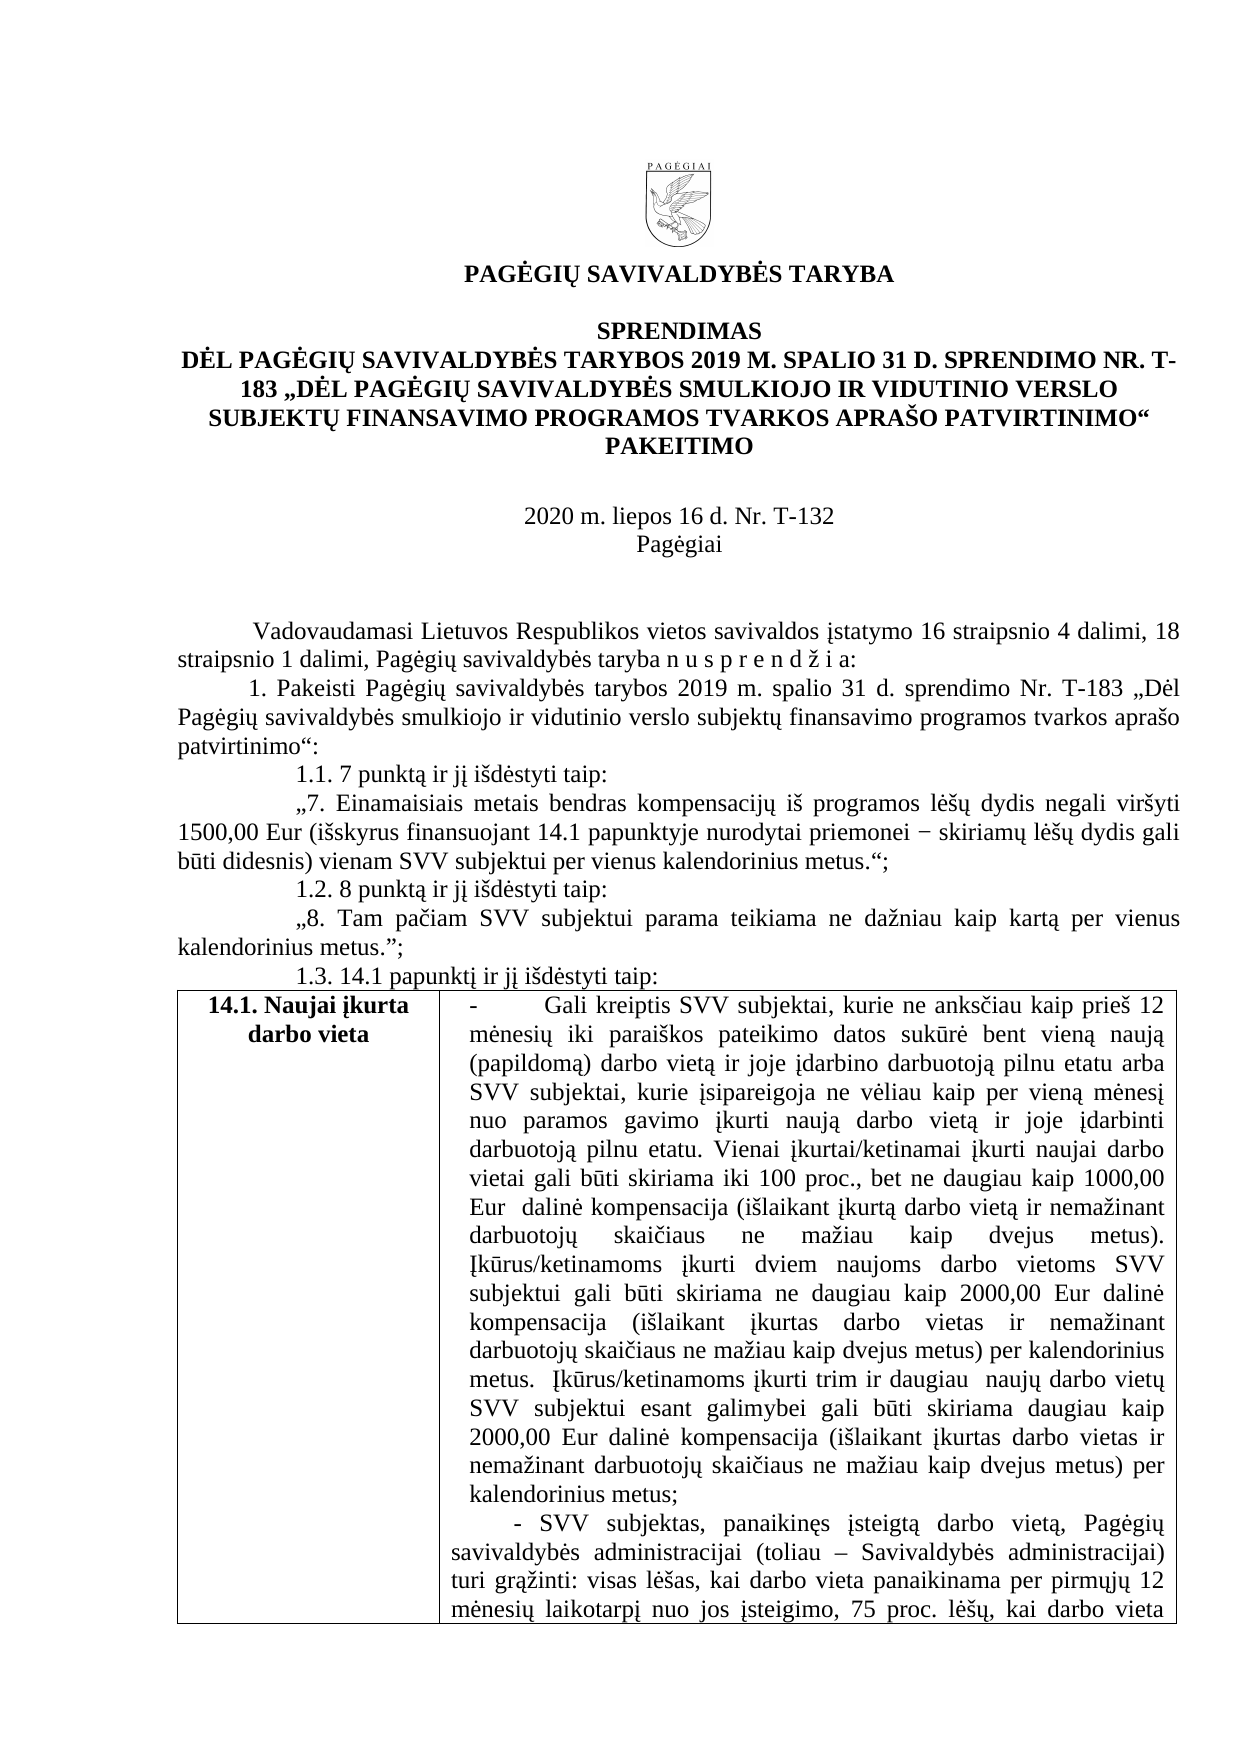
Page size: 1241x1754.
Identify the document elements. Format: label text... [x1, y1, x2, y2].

text 1.3. 14.1 papunktį ir jį išdėstyti taip: [177, 961, 1181, 989]
table_header 14.1. Naujai įkurta darbo vieta [178, 991, 439, 1623]
table_header - Gali kreiptis SVV subjektai, kurie ne anksčiau kaip prieš 12 mėnesių iki paraiškos pateikimo datos sukūrė bent vieną naują (papildomą) darbo vietą ir joje įdarbino darbuotoją pilnu etatu arba SVV subjektai, kurie įsipareigoja ne vėliau kaip per vieną mėnesį nuo paramos gavimo įkurti naują darbo vietą ir joje įdarbinti darbuotoją pilnu etatu. Vienai įkurtai/ketinamai įkurti naujai darbo vietai gali būti skiriama iki 100 proc., bet ne daugiau kaip 1000,00 Eur dalinė kompensacija (išlaikant įkurtą darbo vietą ir nemažinant darbuotojų skaičiaus ne mažiau kaip dvejus metus). Įkūrus/ketinamoms įkurti dviem naujoms darbo vietoms SVV subjektui gali būti skiriama ne daugiau kaip 2000,00 Eur dalinė kompensacija (išlaikant įkurtas darbo vietas ir nemažinant darbuotojų skaičiaus ne mažiau kaip dvejus metus) per kalendorinius metus. Įkūrus/ketinamoms įkurti trim ir daugiau naujų darbo vietų SVV subjektui esant galimybei gali būti skiriama daugiau kaip 2000,00 Eur dalinė kompensacija (išlaikant įkurtas darbo vietas ir nemažinant darbuotojų skaičiaus ne mažiau kaip dvejus metus) per kalendorinius metus; - SVV subjektas, panaikinęs įsteigtą darbo vietą, Pagėgių savivaldybės administracijai (toliau – Savivaldybės administracijai) turi grąžinti: visas lėšas, kai darbo vieta panaikinama per pirmųjų 12 mėnesių laikotarpį nuo jos įsteigimo, 75 proc. lėšų, kai darbo vieta [440, 991, 1176, 1623]
text Vadovaudamasi Lietuvos Respublikos vietos savivaldos įstatymo 16 straipsnio 4 dalimi, 18 straipsnio 1 dalimi, Pagėgių savivaldybės taryba n u s p r e n d ž i a: [177, 616, 1181, 673]
subtitle 2020 m. liepos 16 d. Nr. T-132 [177, 501, 1181, 529]
text Pagėgiai [177, 529, 1181, 558]
text DĖL PAGĖGIŲ SAVIVALDYBĖS TARYBOS 2019 M. SPALIO 31 D. SPRENDIMO NR. T-183 „DĖL PAGĖGIŲ SAVIVALDYBĖS SMULKIOJO IR VIDUTINIO VERSLO SUBJEKTŲ FINANSAVIMO PROGRAMOS TVARKOS APRAŠO PATVIRTINIMO“ PAKEITIMO [177, 345, 1181, 460]
subtitle Pagėgių savivaldybės taryba [177, 259, 1181, 288]
text 1.1. 7 punktą ir jį išdėstyti taip: [177, 759, 1181, 788]
text SPRENDIMAS [177, 316, 1181, 345]
text 1.2. 8 punktą ir jį išdėstyti taip: [177, 874, 1181, 903]
text „8. Tam pačiam SVV subjektui parama teikiama ne dažniau kaip kartą per vienus kalendorinius metus.”; [177, 903, 1181, 961]
text 1. Pakeisti Pagėgių savivaldybės tarybos 2019 m. spalio 31 d. sprendimo Nr. T-183 „Dėl Pagėgių savivaldybės smulkiojo ir vidutinio verslo subjektų finansavimo programos tvarkos aprašo patvirtinimo“: [177, 673, 1181, 759]
text „7. Einamaisiais metais bendras kompensacijų iš programos lėšų dydis negali viršyti 1500,00 Eur (išskyrus finansuojant 14.1 papunktyje nurodytai priemonei − skiriamų lėšų dydis gali būti didesnis) vienam SVV subjektui per vienus kalendorinius metus.“; [177, 788, 1181, 874]
